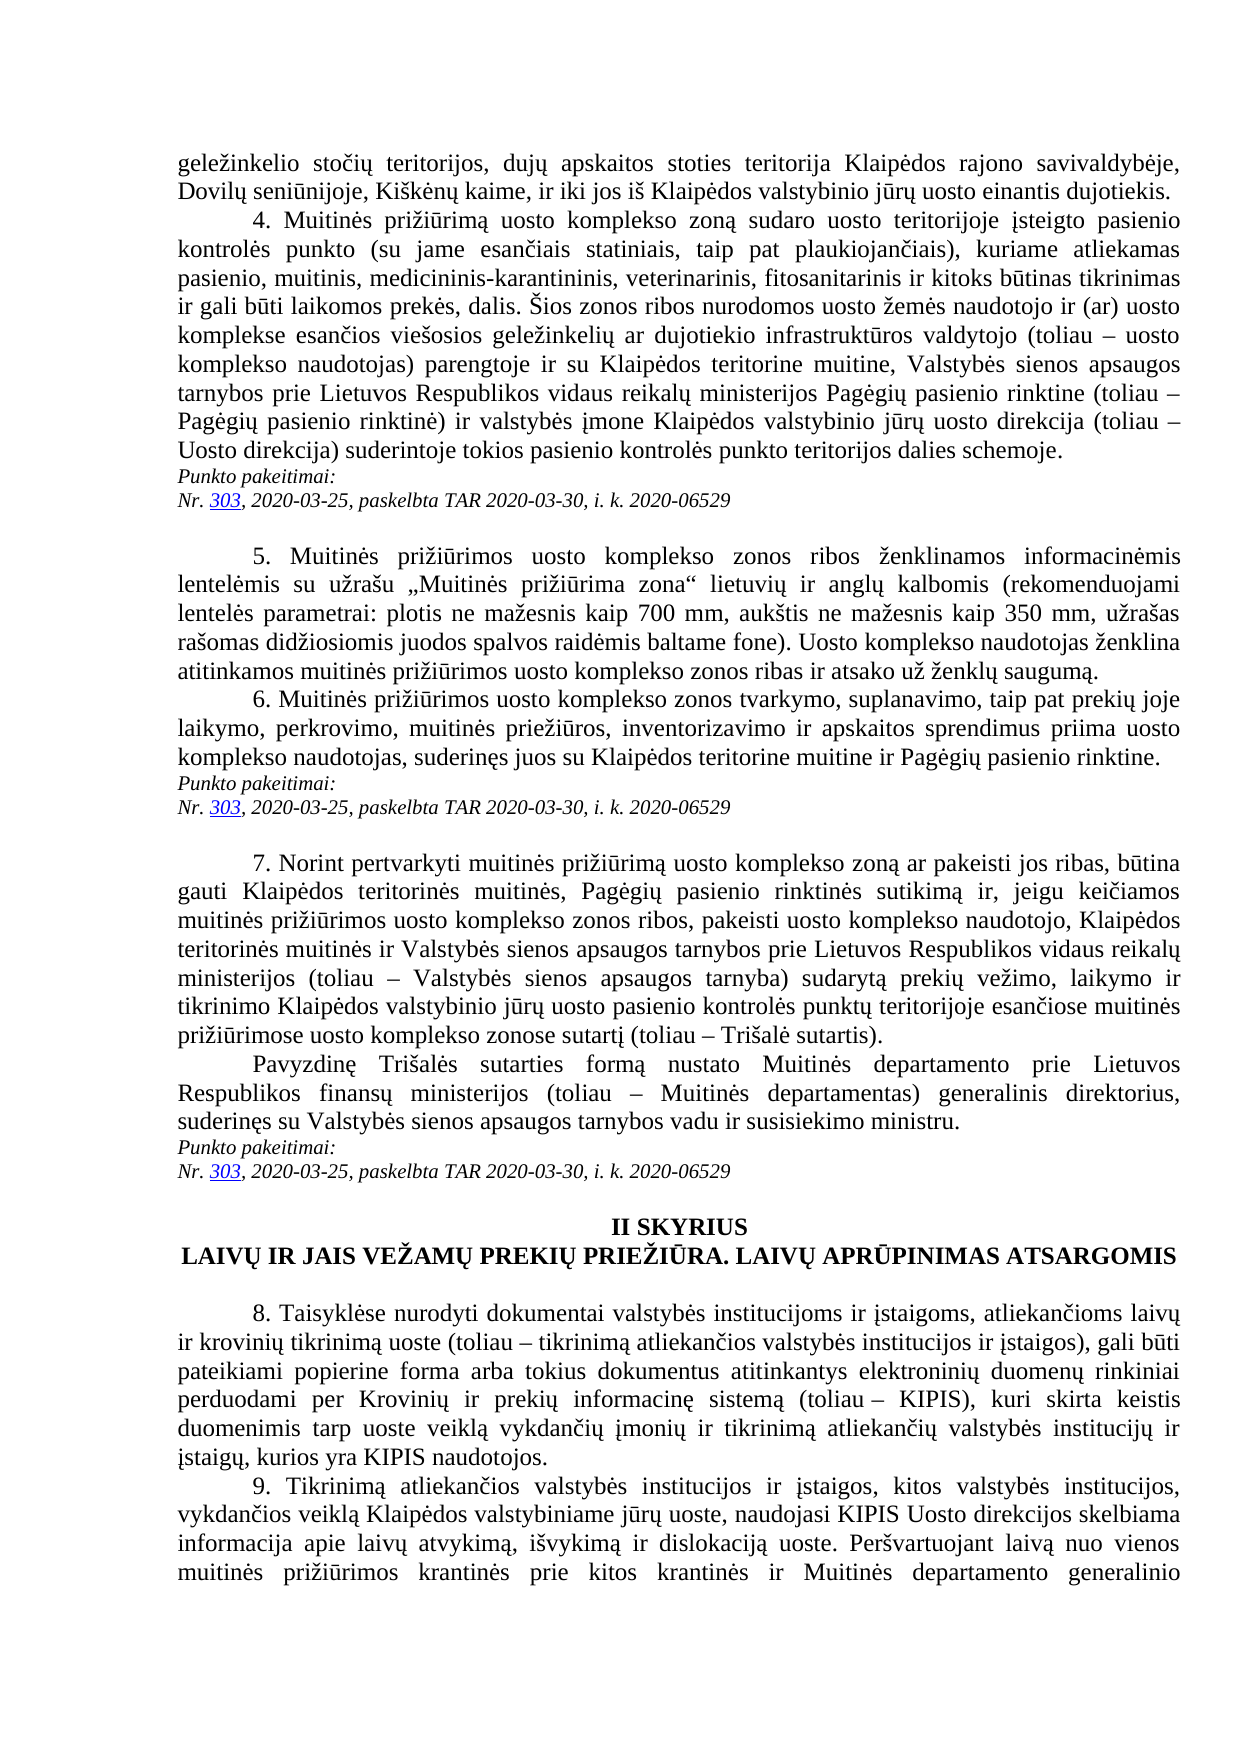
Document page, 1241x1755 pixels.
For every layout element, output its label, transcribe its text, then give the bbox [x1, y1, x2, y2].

text Nr. 303, 2020-03-25, paskelbta TAR 2020-03-30, i. k. 2020-06529 [177, 488, 1181, 512]
text II SKYRIUS [177, 1212, 1181, 1241]
text Punkto pakeitimai: [177, 464, 1181, 488]
text Nr. 303, 2020-03-25, paskelbta TAR 2020-03-30, i. k. 2020-06529 [177, 1159, 1181, 1183]
text 4. Muitinės prižiūrimą uosto komplekso zoną sudaro uosto teritorijoje įsteigto pasienio kontrolės punkto (su jame esančiais statiniais, taip pat plaukiojančiais), kuriame atliekamas pasienio, muitinis, medicininis-karantininis, veterinarinis, fitosanitarinis ir kitoks būtinas tikrinimas ir gali būti laikomos prekės, dalis. Šios zonos ribos nurodomos uosto žemės naudotojo ir (ar) uosto komplekse esančios viešosios geležinkelių ar dujotiekio infrastruktūros valdytojo (toliau – uosto komplekso naudotojas) parengtoje ir su Klaipėdos teritorine muitine, Valstybės sienos apsaugos tarnybos prie Lietuvos Respublikos vidaus reikalų ministerijos Pagėgių pasienio rinktine (toliau – Pagėgių pasienio rinktinė) ir valstybės įmone Klaipėdos valstybinio jūrų uosto direkcija (toliau – Uosto direkcija) suderintoje tokios pasienio kontrolės punkto teritorijos dalies schemoje. [177, 205, 1181, 464]
text Punkto pakeitimai: [177, 771, 1181, 795]
text Punkto pakeitimai: [177, 1135, 1181, 1159]
text geležinkelio stočių teritorijos, dujų apskaitos stoties teritorija Klaipėdos rajono savivaldybėje, Dovilų seniūnijoje, Kiškėnų kaime, ir iki jos iš Klaipėdos valstybinio jūrų uosto einantis dujotiekis. [177, 148, 1181, 205]
text Pavyzdinę Trišalės sutarties formą nustato Muitinės departamento prie Lietuvos Respublikos finansų ministerijos (toliau – Muitinės departamentas) generalinis direktorius, suderinęs su Valstybės sienos apsaugos tarnybos vadu ir susisiekimo ministru. [177, 1049, 1181, 1135]
text 9. Tikrinimą atliekančios valstybės institucijos ir įstaigos, kitos valstybės institucijos, vykdančios veiklą Klaipėdos valstybiniame jūrų uoste, naudojasi KIPIS Uosto direkcijos skelbiama informacija apie laivų atvykimą, išvykimą ir dislokaciją uoste. Peršvartuojant laivą nuo vienos muitinės prižiūrimos krantinės prie kitos krantinės ir Muitinės departamento generalinio [177, 1471, 1181, 1586]
text Nr. 303, 2020-03-25, paskelbta TAR 2020-03-30, i. k. 2020-06529 [177, 795, 1181, 819]
text 6. Muitinės prižiūrimos uosto komplekso zonos tvarkymo, suplanavimo, taip pat prekių joje laikymo, perkrovimo, muitinės priežiūros, inventorizavimo ir apskaitos sprendimus priima uosto komplekso naudotojas, suderinęs juos su Klaipėdos teritorine muitine ir Pagėgių pasienio rinktine. [177, 684, 1181, 771]
text 5. Muitinės prižiūrimos uosto komplekso zonos ribos ženklinamos informacinėmis lentelėmis su užrašu „Muitinės prižiūrima zona“ lietuvių ir anglų kalbomis (rekomenduojami lentelės parametrai: plotis ne mažesnis kaip 700 mm, aukštis ne mažesnis kaip 350 mm, užrašas rašomas didžiosiomis juodos spalvos raidėmis baltame fone). Uosto komplekso naudotojas ženklina atitinkamos muitinės prižiūrimos uosto komplekso zonos ribas ir atsako už ženklų saugumą. [177, 541, 1181, 684]
text LAIVŲ IR JAIS VEŽAMŲ PREKIŲ PRIEŽIŪRA. LAIVŲ APRŪPINIMAS ATSARGOMIS [177, 1241, 1181, 1269]
text 8. Taisyklėse nurodyti dokumentai valstybės institucijoms ir įstaigoms, atliekančioms laivų ir krovinių tikrinimą uoste (toliau – tikrinimą atliekančios valstybės institucijos ir įstaigos), gali būti pateikiami popierine forma arba tokius dokumentus atitinkantys elektroninių duomenų rinkiniai perduodami per Krovinių ir prekių informacinę sistemą (toliau – KIPIS), kuri skirta keistis duomenimis tarp uoste veiklą vykdančių įmonių ir tikrinimą atliekančių valstybės institucijų ir įstaigų, kurios yra KIPIS naudotojos. [177, 1298, 1181, 1471]
text 7. Norint pertvarkyti muitinės prižiūrimą uosto komplekso zoną ar pakeisti jos ribas, būtina gauti Klaipėdos teritorinės muitinės, Pagėgių pasienio rinktinės sutikimą ir, jeigu keičiamos muitinės prižiūrimos uosto komplekso zonos ribos, pakeisti uosto komplekso naudotojo, Klaipėdos teritorinės muitinės ir Valstybės sienos apsaugos tarnybos prie Lietuvos Respublikos vidaus reikalų ministerijos (toliau – Valstybės sienos apsaugos tarnyba) sudarytą prekių vežimo, laikymo ir tikrinimo Klaipėdos valstybinio jūrų uosto pasienio kontrolės punktų teritorijoje esančiose muitinės prižiūrimose uosto komplekso zonose sutartį (toliau – Trišalė sutartis). [177, 848, 1181, 1049]
